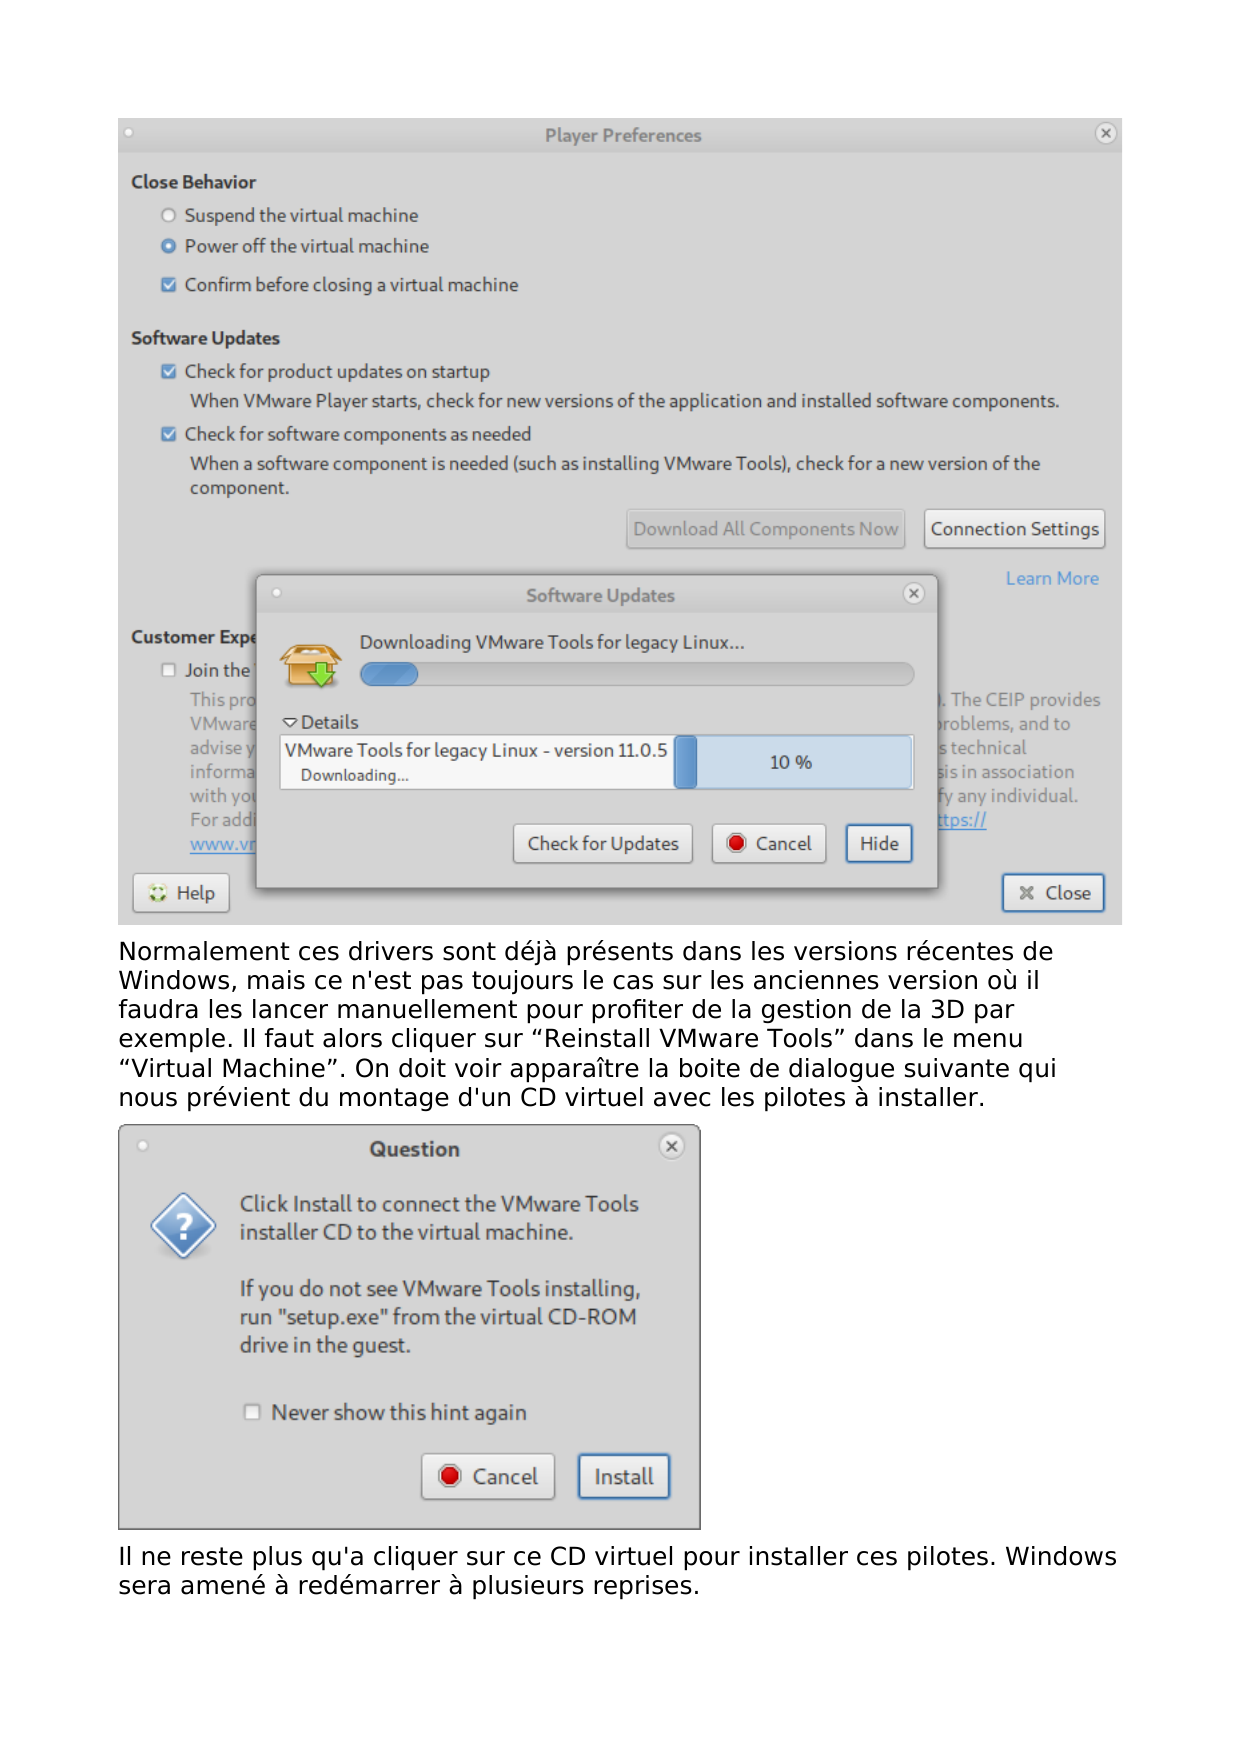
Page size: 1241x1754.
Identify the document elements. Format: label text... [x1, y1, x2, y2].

text Il ne reste plus qu'a cliquer sur ce CD virtuel pour installer ces pilotes. Windows sera amené à redémarrer à plusieurs reprises. [118, 1542, 1122, 1600]
text Normalement ces drivers sont déjà présents dans les versions récentes de Windows, mais ce n'est pas toujours le cas sur les anciennes version où il faudra les lancer manuellement pour profiter de la gestion de la 3D par exemple. Il faut alors cliquer sur “Reinstall VMware Tools” dans le menu “Virtual Machine”. On doit voir apparaître la boite de dialogue suivante qui nous prévient du montage d'un CD virtuel avec les pilotes à installer. [118, 937, 1122, 1112]
picture [118, 1124, 701, 1530]
picture [118, 118, 1123, 925]
